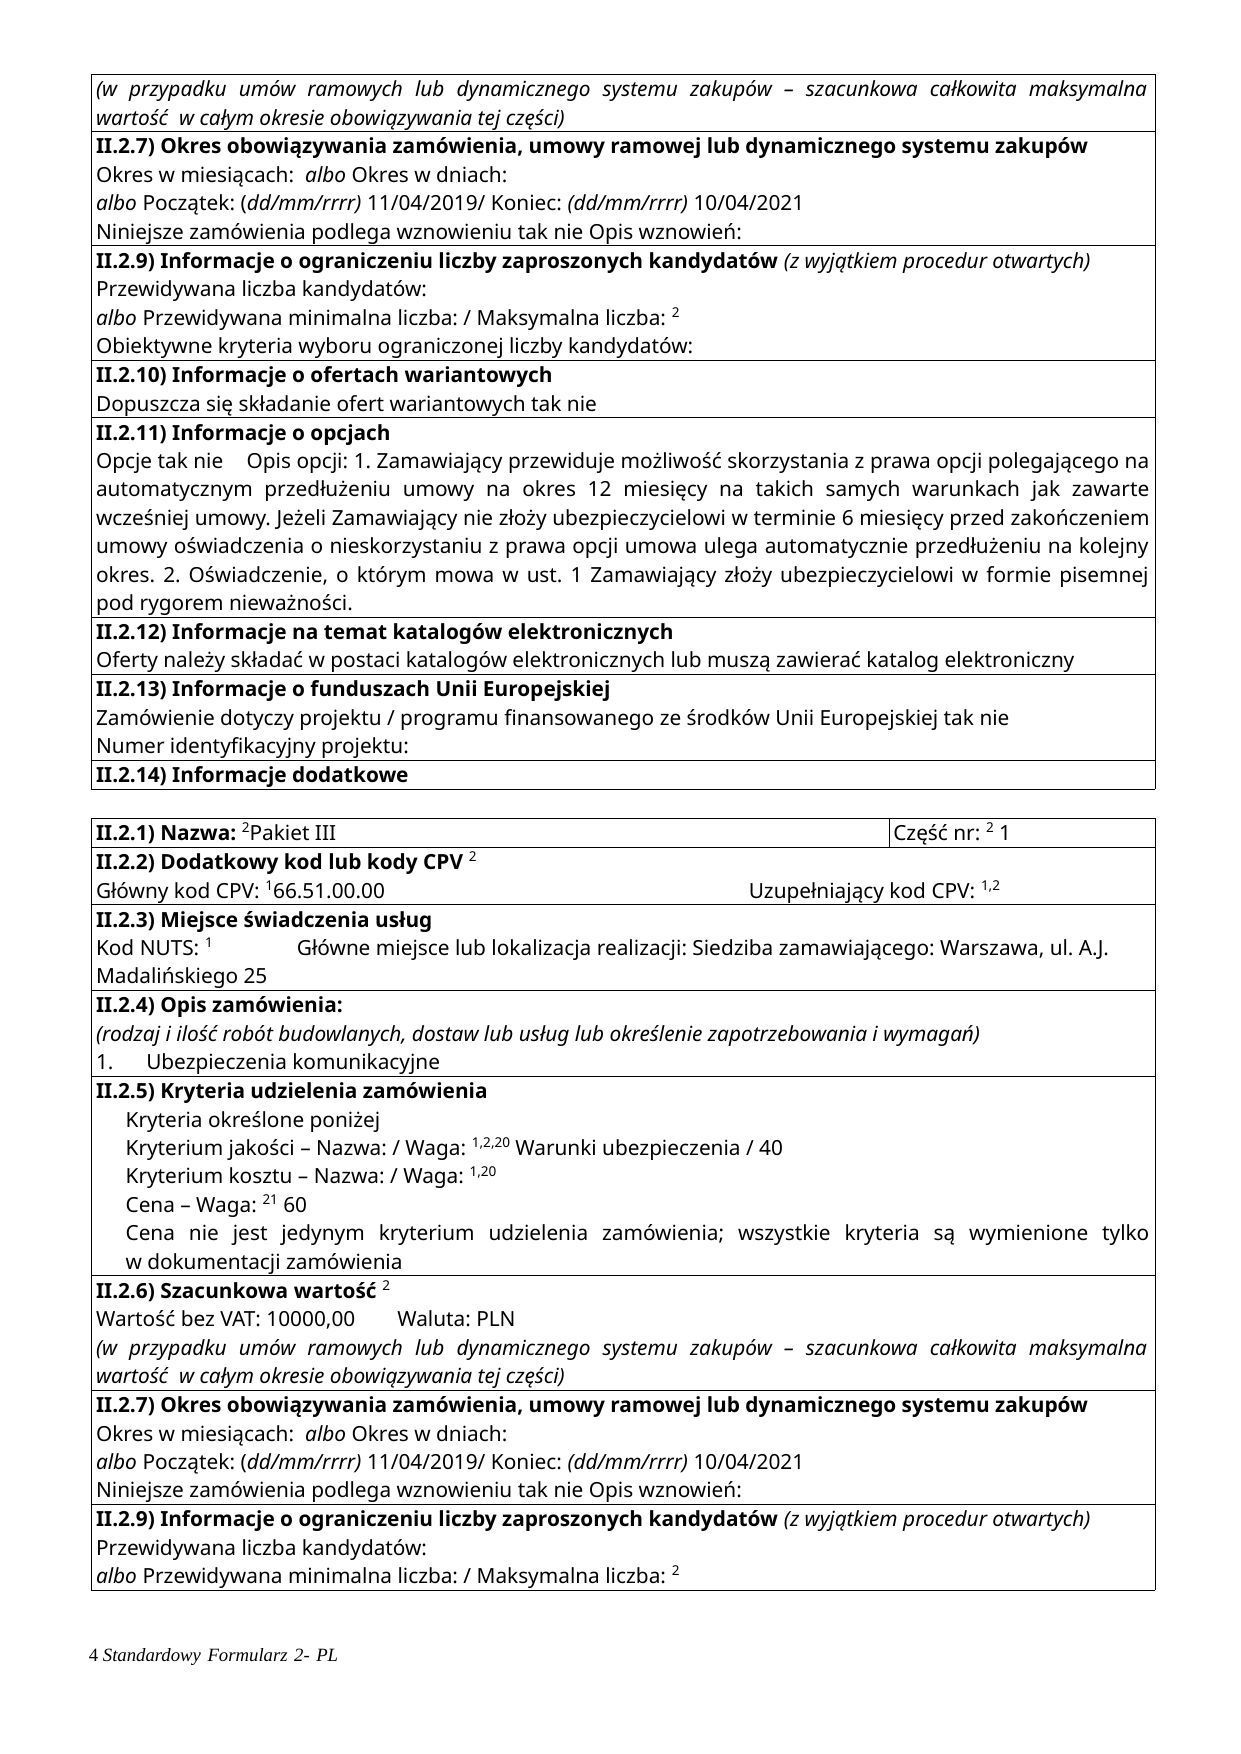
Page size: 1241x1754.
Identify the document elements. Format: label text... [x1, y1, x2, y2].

table_cell II.2.4) Opis zamówienia: (rodzaj i ilość robót budowlanych, dostaw lub usług lub określenie zapotrzebowania i wymagań) 1. Ubezpieczenia komunikacyjne [92, 991, 1155, 1076]
table_cell II.2.12) Informacje na temat katalogów elektronicznych Oferty należy składać w postaci katalogów elektronicznych lub muszą zawierać katalog elektroniczny [92, 618, 1155, 674]
table_cell II.2.13) Informacje o funduszach Unii Europejskiej Zamówienie dotyczy projektu / programu finansowanego ze środków Unii Europejskiej tak nie Numer identyfikacyjny projektu: [92, 675, 1155, 760]
table_cell II.2.9) Informacje o ograniczeniu liczby zaproszonych kandydatów (z wyjątkiem procedur otwartych) Przewidywana liczba kandydatów: albo Przewidywana minimalna liczba: / Maksymalna liczba: 2 [92, 1505, 1155, 1590]
table_cell II.2.5) Kryteria udzielenia zamówienia Kryteria określone poniżej Kryterium jakości – Nazwa: / Waga: 1,2,20 Warunki ubezpieczenia / 40 Kryterium kosztu – Nazwa: / Waga: 1,20 Cena – Waga: 21 60 Cena nie jest jedynym kryterium udzielenia zamówienia; wszystkie kryteria są wymienione tylko w dokumentacji zamówienia [92, 1077, 1155, 1275]
table_cell II.2.10) Informacje o ofertach wariantowych Dopuszcza się składanie ofert wariantowych tak nie [92, 361, 1155, 417]
table_cell II.2.14) Informacje dodatkowe [92, 761, 1155, 789]
table_cell (w przypadku umów ramowych lub dynamicznego systemu zakupów – szacunkowa całkowita maksymalna wartość w całym okresie obowiązywania tej części) [92, 75, 1155, 131]
table_cell II.2.6) Szacunkowa wartość 2 Wartość bez VAT: 10000,00 Waluta: PLN (w przypadku umów ramowych lub dynamicznego systemu zakupów – szacunkowa całkowita maksymalna wartość w całym okresie obowiązywania tej części) [92, 1276, 1155, 1390]
table_cell II.2.3) Miejsce świadczenia usług Kod NUTS: 1 Główne miejsce lub lokalizacja realizacji: Siedziba zamawiającego: Warszawa, ul. A.J. Madalińskiego 25 [92, 905, 1155, 990]
table_cell II.2.7) Okres obowiązywania zamówienia, umowy ramowej lub dynamicznego systemu zakupów Okres w miesiącach: albo Okres w dniach: albo Początek: (dd/mm/rrrr) 11/04/2019/ Koniec: (dd/mm/rrrr) 10/04/2021 Niniejsze zamówienia podlega wznowieniu tak nie Opis wznowień: [92, 1391, 1155, 1504]
table_cell II.2.7) Okres obowiązywania zamówienia, umowy ramowej lub dynamicznego systemu zakupów Okres w miesiącach: albo Okres w dniach: albo Początek: (dd/mm/rrrr) 11/04/2019/ Koniec: (dd/mm/rrrr) 10/04/2021 Niniejsze zamówienia podlega wznowieniu tak nie Opis wznowień: [92, 132, 1155, 245]
table_cell II.2.9) Informacje o ograniczeniu liczby zaproszonych kandydatów (z wyjątkiem procedur otwartych) Przewidywana liczba kandydatów: albo Przewidywana minimalna liczba: / Maksymalna liczba: 2 Obiektywne kryteria wyboru ograniczonej liczby kandydatów: [92, 246, 1155, 360]
table_header II.2.1) Nazwa: 2Pakiet III [92, 819, 889, 847]
table_cell II.2.2) Dodatkowy kod lub kody CPV 2 Główny kod CPV: 166.51.00.00 Uzupełniający kod CPV: 1,2 [92, 848, 1155, 904]
table_cell II.2.11) Informacje o opcjach Opcje tak nie Opis opcji: 1. Zamawiający przewiduje możliwość skorzystania z prawa opcji polegającego na automatycznym przedłużeniu umowy na okres 12 miesięcy na takich samych warunkach jak zawarte wcześniej umowy. Jeżeli Zamawiający nie złoży ubezpieczycielowi w terminie 6 miesięcy przed zakończeniem umowy oświadczenia o nieskorzystaniu z prawa opcji umowa ulega automatycznie przedłużeniu na kolejny okres. 2. Oświadczenie, o którym mowa w ust. 1 Zamawiający złoży ubezpieczycielowi w formie pisemnej pod rygorem nieważności. [92, 418, 1155, 617]
table_header Część nr: 2 1 [890, 819, 1155, 847]
